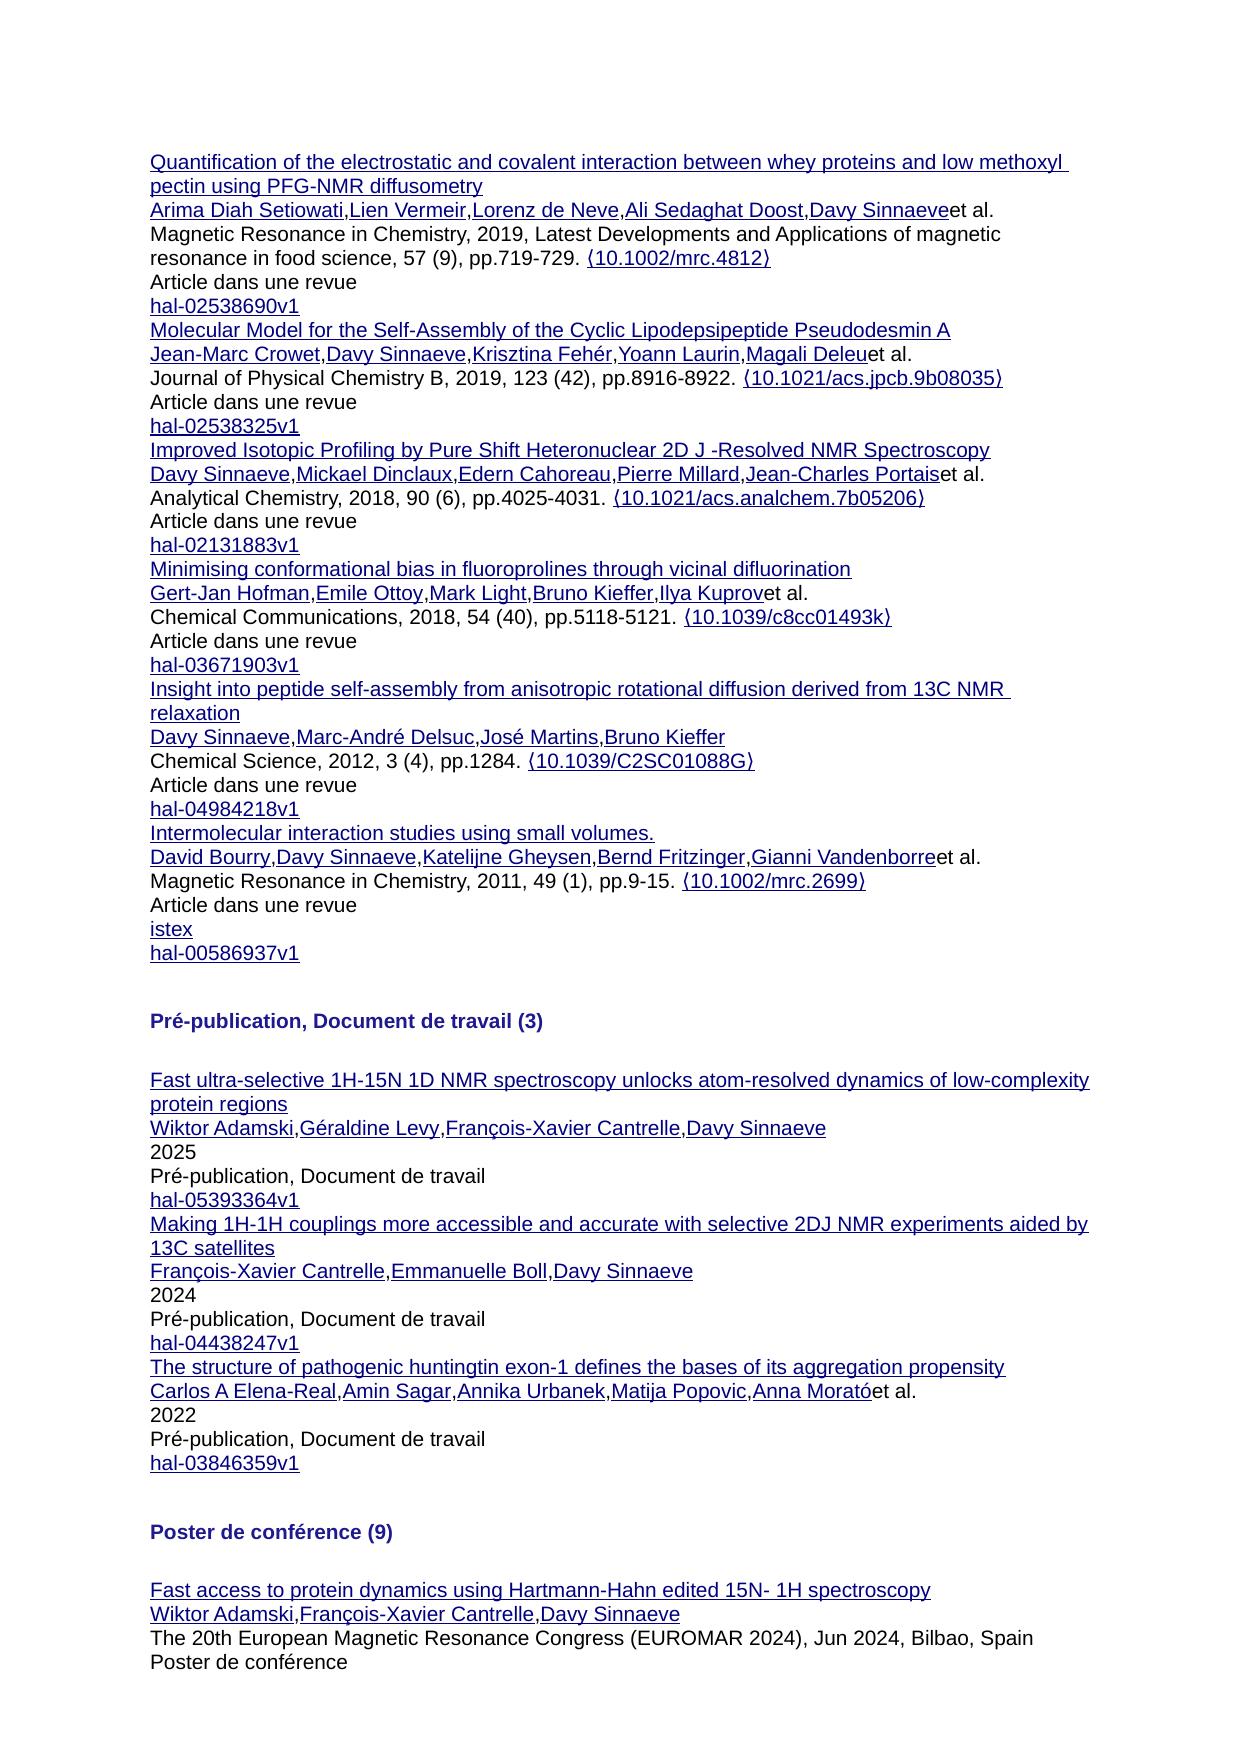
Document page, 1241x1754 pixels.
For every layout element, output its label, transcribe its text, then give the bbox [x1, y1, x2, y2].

table_cell Insight into peptide self-assembly from anisotropic rotational diffusion derived from 13C NMR relaxation Davy Sinnaeve,Marc-André Delsuc,José Martins,Bruno Kieffer Chemical Science, 2012, 3 (4), pp.1284. ⟨10.1039/C2SC01088G⟩ Article dans une revue hal-04984218v1 [150, 677, 1090, 821]
table_header Fast ultra-selective 1H-15N 1D NMR spectroscopy unlocks atom-resolved dynamics of low-complexity [150, 1068, 1090, 1089]
table_cell Improved Isotopic Profiling by Pure Shift Heteronuclear 2D J -Resolved NMR Spectroscopy Davy Sinnaeve,Mickael Dinclaux,Edern Cahoreau,Pierre Millard,Jean-Charles Portaiset al. Analytical Chemistry, 2018, 90 (6), pp.4025-4031. ⟨10.1021/acs.analchem.7b05206⟩ Article dans une revue hal-02131883v1 [150, 438, 1090, 557]
subtitle Poster de conférence (9) [150, 1520, 1090, 1544]
table_cell Intermolecular interaction studies using small volumes. David Bourry,Davy Sinnaeve,Katelijne Gheysen,Bernd Fritzinger,Gianni Vandenborreet al. Magnetic Resonance in Chemistry, 2011, 49 (1), pp.9-15. ⟨10.1002/mrc.2699⟩ Article dans une revue istex hal-00586937v1 [150, 821, 1090, 964]
table_header protein regions Wiktor Adamski,Géraldine Levy,François-Xavier Cantrelle,Davy Sinnaeve 2025 Pré-publication, Document de travail hal-05393364v1 [150, 1090, 1090, 1211]
table_cell Quantification of the electrostatic and covalent interaction between whey proteins and low methoxyl pectin using PFG-NMR diffusometry Arima Diah Setiowati,Lien Vermeir,Lorenz de Neve,Ali Sedaghat Doost,Davy Sinnaeveet al. Magnetic Resonance in Chemistry, 2019, Latest Developments and Applications of magnetic resonance in food science, 57 (9), pp.719-729. ⟨10.1002/mrc.4812⟩ Article dans une revue hal-02538690v1 [150, 150, 1090, 318]
table_cell Making 1H-1H couplings more accessible and accurate with selective 2DJ NMR experiments aided by 13C satellites François-Xavier Cantrelle,Emmanuelle Boll,Davy Sinnaeve 2024 Pré-publication, Document de travail hal-04438247v1 [150, 1211, 1090, 1355]
table_cell Minimising conformational bias in fluoroprolines through vicinal difluorination Gert-Jan Hofman,Emile Ottoy,Mark Light,Bruno Kieffer,Ilya Kuprovet al. Chemical Communications, 2018, 54 (40), pp.5118-5121. ⟨10.1039/c8cc01493k⟩ Article dans une revue hal-03671903v1 [150, 557, 1090, 677]
subtitle Pré-publication, Document de travail (3) [150, 1009, 1090, 1033]
table_cell The structure of pathogenic huntingtin exon-1 defines the bases of its aggregation propensity Carlos A Elena-Real,Amin Sagar,Annika Urbanek,Matija Popovic,Anna Moratóet al. 2022 Pré-publication, Document de travail hal-03846359v1 [150, 1355, 1090, 1475]
table_cell Molecular Model for the Self-Assembly of the Cyclic Lipodepsipeptide Pseudodesmin A Jean-Marc Crowet,Davy Sinnaeve,Krisztina Fehér,Yoann Laurin,Magali Deleuet al. Journal of Physical Chemistry B, 2019, 123 (42), pp.8916-8922. ⟨10.1021/acs.jpcb.9b08035⟩ Article dans une revue hal-02538325v1 [150, 318, 1090, 437]
table_header Fast access to protein dynamics using Hartmann-Hahn edited 15N- 1H spectroscopy Wiktor Adamski,François-Xavier Cantrelle,Davy Sinnaeve The 20th European Magnetic Resonance Congress (EUROMAR 2024), Jun 2024, Bilbao, Spain Poster de conférence [150, 1578, 1090, 1674]
